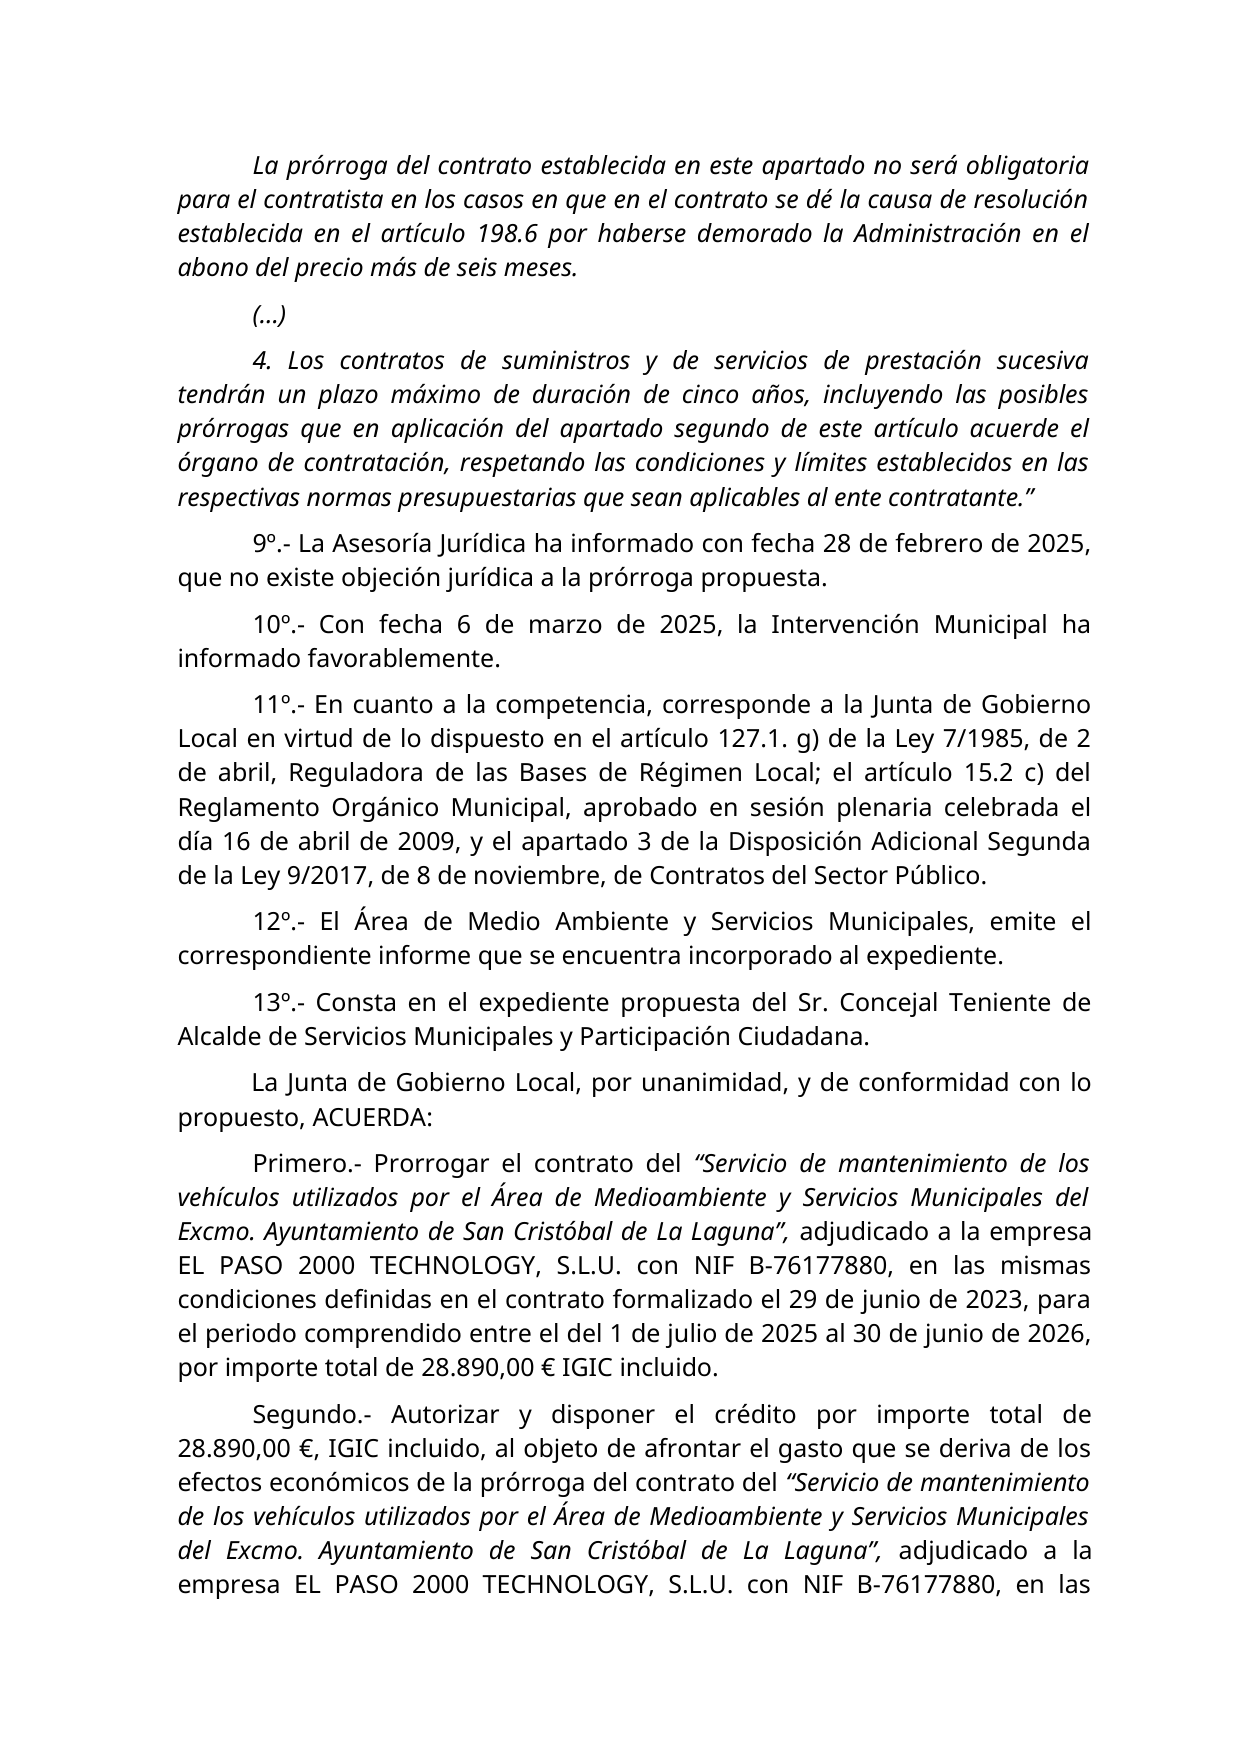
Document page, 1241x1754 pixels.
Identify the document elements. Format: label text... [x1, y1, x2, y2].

text 9º.- La Asesoría Jurídica ha informado con fecha 28 de febrero de 2025, que no existe objeción jurídica a la prórroga propuesta. [177, 526, 1093, 594]
text 11º.- En cuanto a la competencia, corresponde a la Junta de Gobierno Local en virtud de lo dispuesto en el artículo 127.1. g) de la Ley 7/1985, de 2 de abril, Reguladora de las Bases de Régimen Local; el artículo 15.2 c) del Reglamento Orgánico Municipal, aprobado en sesión plenaria celebrada el día 16 de abril de 2009, y el apartado 3 de la Disposición Adicional Segunda de la Ley 9/2017, de 8 de noviembre, de Contratos del Sector Público. [177, 687, 1093, 891]
text (…) [177, 296, 1093, 330]
text 12º.- El Área de Medio Ambiente y Servicios Municipales, emite el correspondiente informe que se encuentra incorporado al expediente. [177, 904, 1093, 972]
text La Junta de Gobierno Local, por unanimidad, y de conformidad con lo propuesto, ACUERDA: [177, 1065, 1093, 1133]
text 4. Los contratos de suministros y de servicios de prestación sucesiva tendrán un plazo máximo de duración de cinco años, incluyendo las posibles prórrogas que en aplicación del apartado segundo de este artículo acuerde el órgano de contratación, respetando las condiciones y límites establecidos en las respectivas normas presupuestarias que sean aplicables al ente contratante.” [177, 343, 1093, 513]
text Primero.- Prorrogar el contrato del “Servicio de mantenimiento de los vehículos utilizados por el Área de Medioambiente y Servicios Municipales del Excmo. Ayuntamiento de San Cristóbal de La Laguna”, adjudicado a la empresa EL PASO 2000 TECHNOLOGY, S.L.U. con NIF B-76177880, en las mismas condiciones definidas en el contrato formalizado el 29 de junio de 2023, para el periodo comprendido entre el del 1 de julio de 2025 al 30 de junio de 2026, por importe total de 28.890,00 € IGIC incluido. [177, 1146, 1093, 1384]
text 10º.- Con fecha 6 de marzo de 2025, la Intervención Municipal ha informado favorablemente. [177, 606, 1093, 674]
text La prórroga del contrato establecida en este apartado no será obligatoria para el contratista en los casos en que en el contrato se dé la causa de resolución establecida en el artículo 198.6 por haberse demorado la Administración en el abono del precio más de seis meses. [177, 148, 1093, 284]
text Segundo.- Autorizar y disponer el crédito por importe total de 28.890,00 €, IGIC incluido, al objeto de afrontar el gasto que se deriva de los efectos económicos de la prórroga del contrato del “Servicio de mantenimiento de los vehículos utilizados por el Área de Medioambiente y Servicios Municipales del Excmo. Ayuntamiento de San Cristóbal de La Laguna”, adjudicado a la empresa EL PASO 2000 TECHNOLOGY, S.L.U. con NIF B-76177880, en las [177, 1397, 1093, 1601]
text 13º.- Consta en el expediente propuesta del Sr. Concejal Teniente de Alcalde de Servicios Municipales y Participación Ciudadana. [177, 984, 1093, 1053]
